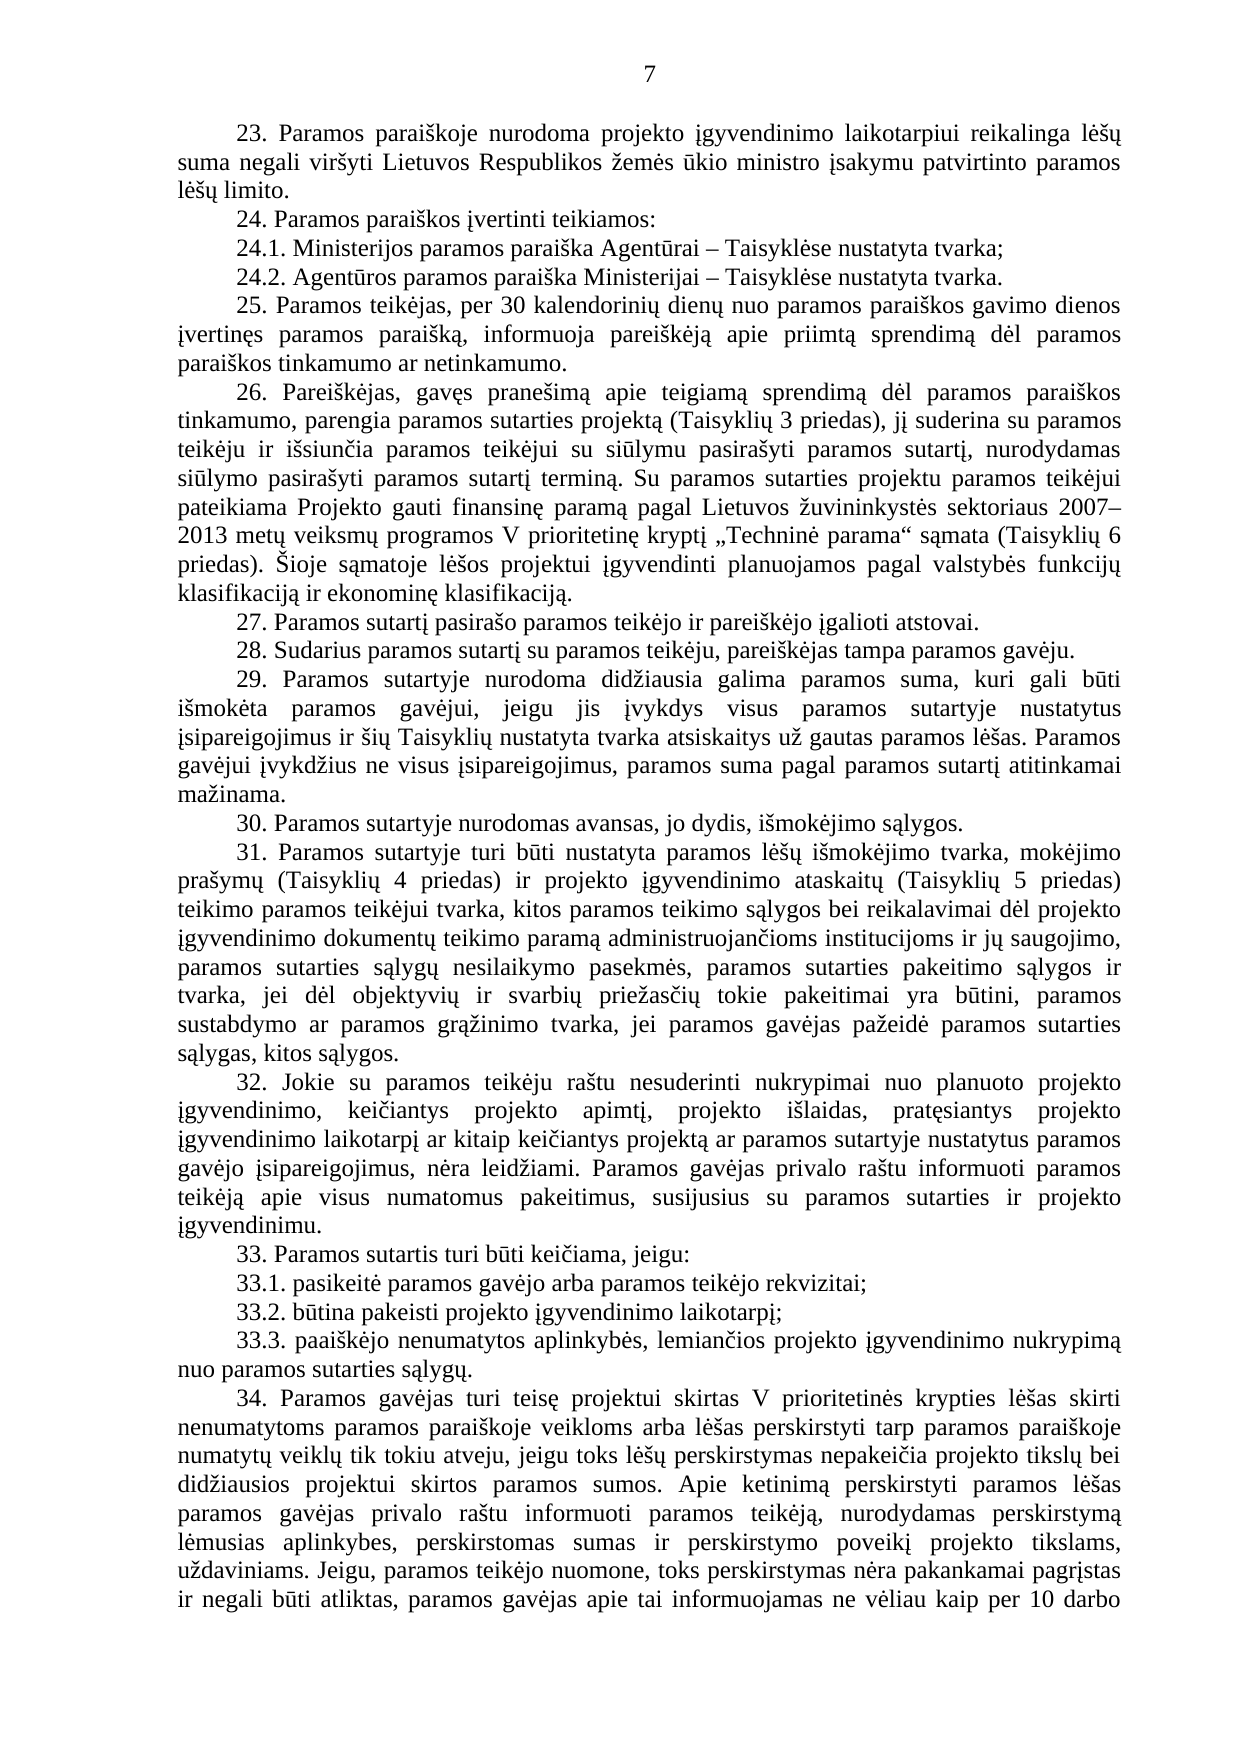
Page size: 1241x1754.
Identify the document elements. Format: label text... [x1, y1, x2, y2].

text 27. Paramos sutartį pasirašo paramos teikėjo ir pareiškėjo įgalioti atstovai. [177, 607, 1122, 636]
text 34. Paramos gavėjas turi teisę projektui skirtas V prioritetinės krypties lėšas skirti nenumatytoms paramos paraiškoje veikloms arba lėšas perskirstyti tarp paramos paraiškoje numatytų veiklų tik tokiu atveju, jeigu toks lėšų perskirstymas nepakeičia projekto tikslų bei didžiausios projektui skirtos paramos sumos. Apie ketinimą perskirstyti paramos lėšas paramos gavėjas privalo raštu informuoti paramos teikėją, nurodydamas perskirstymą lėmusias aplinkybes, perskirstomas sumas ir perskirstymo poveikį projekto tikslams, uždaviniams. Jeigu, paramos teikėjo nuomone, toks perskirstymas nėra pakankamai pagrįstas ir negali būti atliktas, paramos gavėjas apie tai informuojamas ne vėliau kaip per 10 darbo [177, 1383, 1122, 1613]
text 24.2. Agentūros paramos paraiška Ministerijai – Taisyklėse nustatyta tvarka. [177, 262, 1122, 291]
text 33.3. paaiškėjo nenumatytos aplinkybės, lemiančios projekto įgyvendinimo nukrypimą nuo paramos sutarties sąlygų. [177, 1326, 1122, 1383]
text 28. Sudarius paramos sutartį su paramos teikėju, pareiškėjas tampa paramos gavėju. [177, 636, 1122, 664]
text 24. Paramos paraiškos įvertinti teikiamos: [177, 204, 1122, 233]
text 31. Paramos sutartyje turi būti nustatyta paramos lėšų išmokėjimo tvarka, mokėjimo prašymų (Taisyklių 4 priedas) ir projekto įgyvendinimo ataskaitų (Taisyklių 5 priedas) teikimo paramos teikėjui tvarka, kitos paramos teikimo sąlygos bei reikalavimai dėl projekto įgyvendinimo dokumentų teikimo paramą administruojančioms institucijoms ir jų saugojimo, paramos sutarties sąlygų nesilaikymo pasekmės, paramos sutarties pakeitimo sąlygos ir tvarka, jei dėl objektyvių ir svarbių priežasčių tokie pakeitimai yra būtini, paramos sustabdymo ar paramos grąžinimo tvarka, jei paramos gavėjas pažeidė paramos sutarties sąlygas, kitos sąlygos. [177, 837, 1122, 1067]
text 23. Paramos paraiškoje nurodoma projekto įgyvendinimo laikotarpiui reikalinga lėšų suma negali viršyti Lietuvos Respublikos žemės ūkio ministro įsakymu patvirtinto paramos lėšų limito. [177, 118, 1122, 204]
text 26. Pareiškėjas, gavęs pranešimą apie teigiamą sprendimą dėl paramos paraiškos tinkamumo, parengia paramos sutarties projektą (Taisyklių 3 priedas), jį suderina su paramos teikėju ir išsiunčia paramos teikėjui su siūlymu pasirašyti paramos sutartį, nurodydamas siūlymo pasirašyti paramos sutartį terminą. Su paramos sutarties projektu paramos teikėjui pateikiama Projekto gauti finansinę paramą pagal Lietuvos žuvininkystės sektoriaus 2007–2013 metų veiksmų programos V prioritetinę kryptį „Techninė parama“ sąmata (Taisyklių 6 priedas). Šioje sąmatoje lėšos projektui įgyvendinti planuojamos pagal valstybės funkcijų klasifikaciją ir ekonominę klasifikaciją. [177, 377, 1122, 607]
text 33.2. būtina pakeisti projekto įgyvendinimo laikotarpį; [177, 1297, 1122, 1326]
text 29. Paramos sutartyje nurodoma didžiausia galima paramos suma, kuri gali būti išmokėta paramos gavėjui, jeigu jis įvykdys visus paramos sutartyje nustatytus įsipareigojimus ir šių Taisyklių nustatyta tvarka atsiskaitys už gautas paramos lėšas. Paramos gavėjui įvykdžius ne visus įsipareigojimus, paramos suma pagal paramos sutartį atitinkamai mažinama. [177, 664, 1122, 808]
text 32. Jokie su paramos teikėju raštu nesuderinti nukrypimai nuo planuoto projekto įgyvendinimo, keičiantys projekto apimtį, projekto išlaidas, pratęsiantys projekto įgyvendinimo laikotarpį ar kitaip keičiantys projektą ar paramos sutartyje nustatytus paramos gavėjo įsipareigojimus, nėra leidžiami. Paramos gavėjas privalo raštu informuoti paramos teikėją apie visus numatomus pakeitimus, susijusius su paramos sutarties ir projekto įgyvendinimu. [177, 1067, 1122, 1239]
text 30. Paramos sutartyje nurodomas avansas, jo dydis, išmokėjimo sąlygos. [177, 808, 1122, 837]
text 24.1. Ministerijos paramos paraiška Agentūrai – Taisyklėse nustatyta tvarka; [177, 233, 1122, 262]
text 25. Paramos teikėjas, per 30 kalendorinių dienų nuo paramos paraiškos gavimo dienos įvertinęs paramos paraišką, informuoja pareiškėją apie priimtą sprendimą dėl paramos paraiškos tinkamumo ar netinkamumo. [177, 291, 1122, 377]
text 33. Paramos sutartis turi būti keičiama, jeigu: [177, 1239, 1122, 1268]
text 33.1. pasikeitė paramos gavėjo arba paramos teikėjo rekvizitai; [177, 1268, 1122, 1297]
